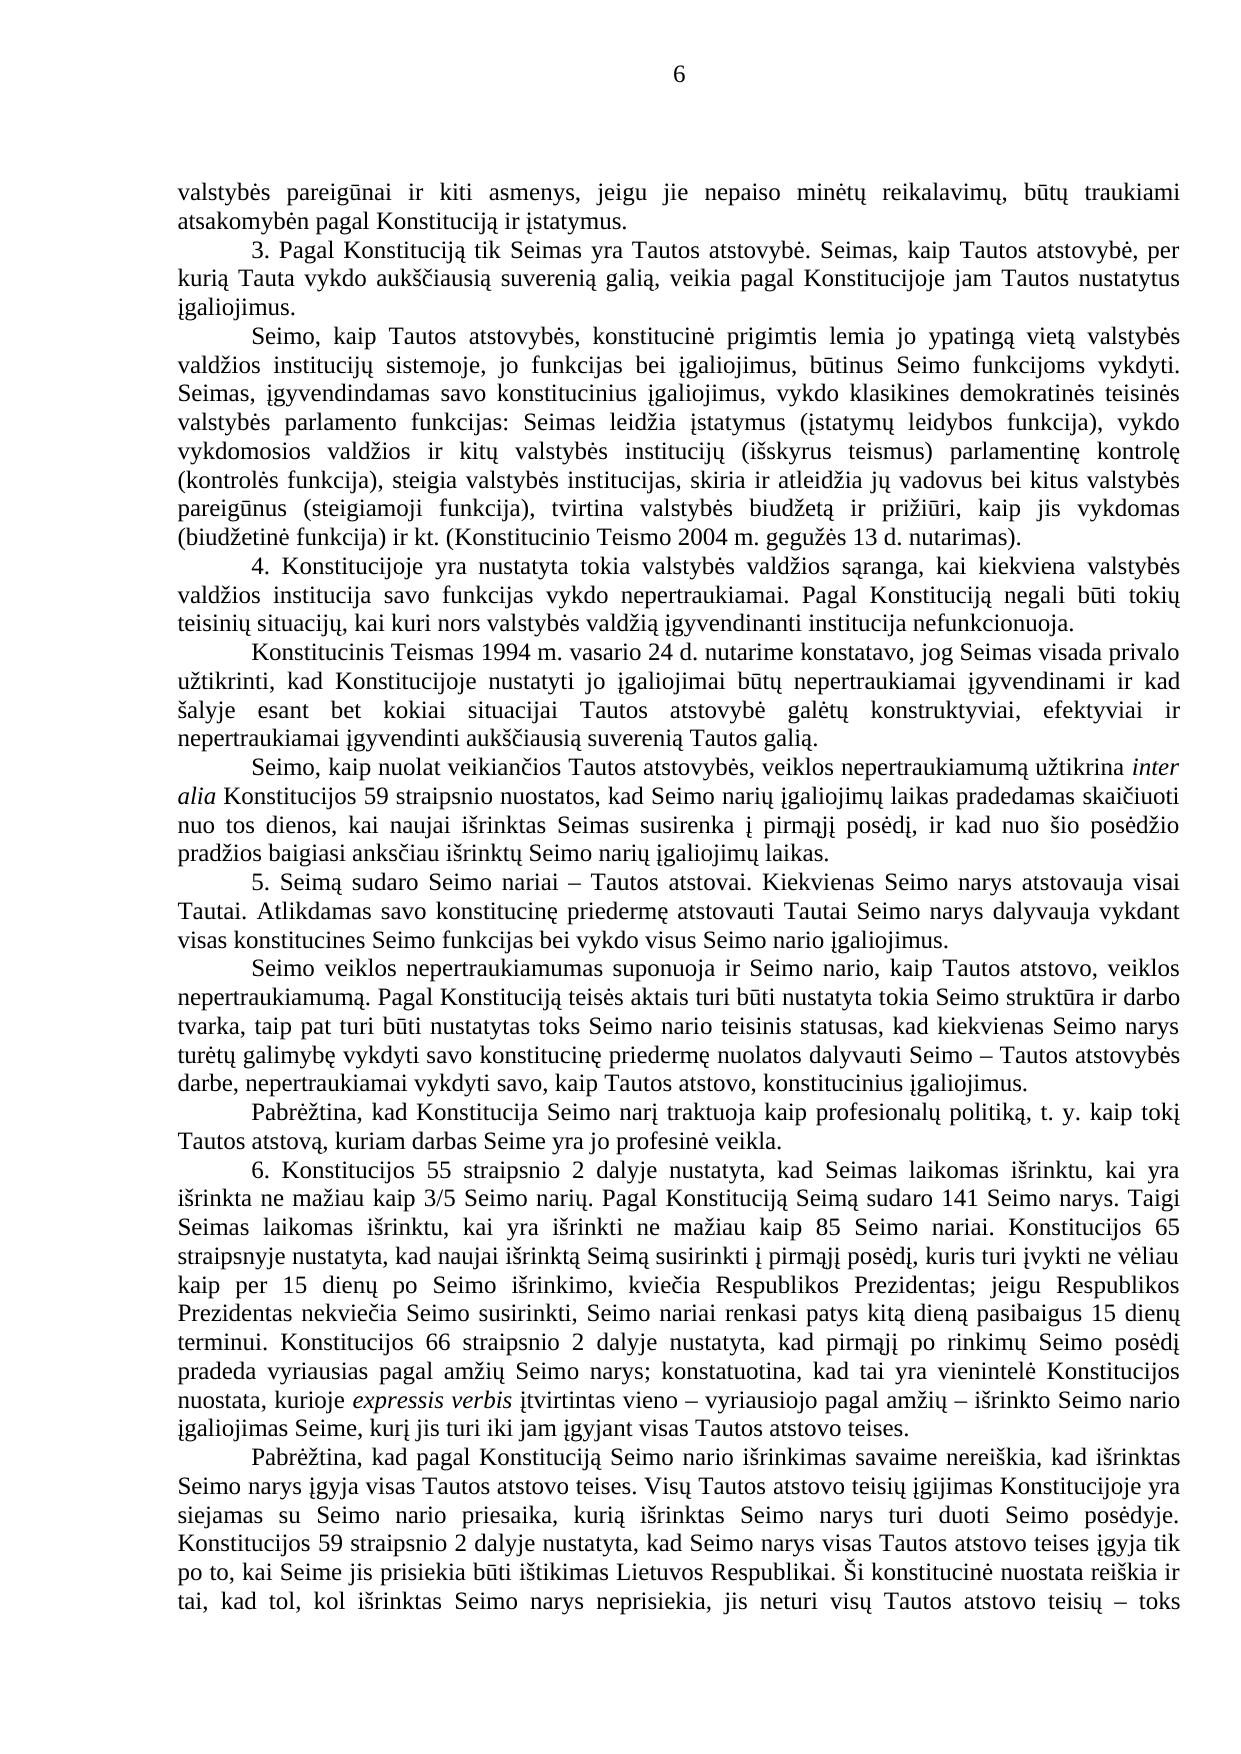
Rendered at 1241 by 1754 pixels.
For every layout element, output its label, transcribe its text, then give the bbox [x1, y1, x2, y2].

text Pabrėžtina, kad Konstitucija Seimo narį traktuoja kaip profesionalų politiką, t. y. kaip tokį Tautos atstovą, kuriam darbas Seime yra jo profesinė veikla. [177, 1097, 1181, 1155]
text Seimo, kaip Tautos atstovybės, konstitucinė prigimtis lemia jo ypatingą vietą valstybės valdžios institucijų sistemoje, jo funkcijas bei įgaliojimus, būtinus Seimo funkcijoms vykdyti. Seimas, įgyvendindamas savo konstitucinius įgaliojimus, vykdo klasikines demokratinės teisinės valstybės parlamento funkcijas: Seimas leidžia įstatymus (įstatymų leidybos funkcija), vykdo vykdomosios valdžios ir kitų valstybės institucijų (išskyrus teismus) parlamentinę kontrolę (kontrolės funkcija), steigia valstybės institucijas, skiria ir atleidžia jų vadovus bei kitus valstybės pareigūnus (steigiamoji funkcija), tvirtina valstybės biudžetą ir prižiūri, kaip jis vykdomas (biudžetinė funkcija) ir kt. (Konstitucinio Teismo 2004 m. gegužės 13 d. nutarimas). [177, 321, 1181, 551]
text Pabrėžtina, kad pagal Konstituciją Seimo nario išrinkimas savaime nereiškia, kad išrinktas Seimo narys įgyja visas Tautos atstovo teises. Visų Tautos atstovo teisių įgijimas Konstitucijoje yra siejamas su Seimo nario priesaika, kurią išrinktas Seimo narys turi duoti Seimo posėdyje. Konstitucijos 59 straipsnio 2 dalyje nustatyta, kad Seimo narys visas Tautos atstovo teises įgyja tik po to, kai Seime jis prisiekia būti ištikimas Lietuvos Respublikai. Ši konstitucinė nuostata reiškia ir tai, kad tol, kol išrinktas Seimo narys neprisiekia, jis neturi visų Tautos atstovo teisių – toks [177, 1442, 1181, 1615]
text 4. Konstitucijoje yra nustatyta tokia valstybės valdžios sąranga, kai kiekviena valstybės valdžios institucija savo funkcijas vykdo nepertraukiamai. Pagal Konstituciją negali būti tokių teisinių situacijų, kai kuri nors valstybės valdžią įgyvendinanti institucija nefunkcionuoja. [177, 551, 1181, 637]
text Konstitucinis Teismas 1994 m. vasario 24 d. nutarime konstatavo, jog Seimas visada privalo užtikrinti, kad Konstitucijoje nustatyti jo įgaliojimai būtų nepertraukiamai įgyvendinami ir kad šalyje esant bet kokiai situacijai Tautos atstovybė galėtų konstruktyviai, efektyviai ir nepertraukiamai įgyvendinti aukščiausią suverenią Tautos galią. [177, 637, 1181, 752]
text 3. Pagal Konstituciją tik Seimas yra Tautos atstovybė. Seimas, kaip Tautos atstovybė, per kurią Tauta vykdo aukščiausią suverenią galią, veikia pagal Konstitucijoje jam Tautos nustatytus įgaliojimus. [177, 235, 1181, 321]
text 6. Konstitucijos 55 straipsnio 2 dalyje nustatyta, kad Seimas laikomas išrinktu, kai yra išrinkta ne mažiau kaip 3/5 Seimo narių. Pagal Konstituciją Seimą sudaro 141 Seimo narys. Taigi Seimas laikomas išrinktu, kai yra išrinkti ne mažiau kaip 85 Seimo nariai. Konstitucijos 65 straipsnyje nustatyta, kad naujai išrinktą Seimą susirinkti į pirmąjį posėdį, kuris turi įvykti ne vėliau kaip per 15 dienų po Seimo išrinkimo, kviečia Respublikos Prezidentas; jeigu Respublikos Prezidentas nekviečia Seimo susirinkti, Seimo nariai renkasi patys kitą dieną pasibaigus 15 dienų terminui. Konstitucijos 66 straipsnio 2 dalyje nustatyta, kad pirmąjį po rinkimų Seimo posėdį pradeda vyriausias pagal amžių Seimo narys; konstatuotina, kad tai yra vienintelė Konstitucijos nuostata, kurioje expressis verbis įtvirtintas vieno – vyriausiojo pagal amžių – išrinkto Seimo nario įgaliojimas Seime, kurį jis turi iki jam įgyjant visas Tautos atstovo teises. [177, 1155, 1181, 1442]
text valstybės pareigūnai ir kiti asmenys, jeigu jie nepaiso minėtų reikalavimų, būtų traukiami atsakomybėn pagal Konstituciją ir įstatymus. [177, 177, 1181, 235]
text Seimo veiklos nepertraukiamumas suponuoja ir Seimo nario, kaip Tautos atstovo, veiklos nepertraukiamumą. Pagal Konstituciją teisės aktais turi būti nustatyta tokia Seimo struktūra ir darbo tvarka, taip pat turi būti nustatytas toks Seimo nario teisinis statusas, kad kiekvienas Seimo narys turėtų galimybę vykdyti savo konstitucinę priedermę nuolatos dalyvauti Seimo – Tautos atstovybės darbe, nepertraukiamai vykdyti savo, kaip Tautos atstovo, konstitucinius įgaliojimus. [177, 953, 1181, 1097]
text 5. Seimą sudaro Seimo nariai – Tautos atstovai. Kiekvienas Seimo narys atstovauja visai Tautai. Atlikdamas savo konstitucinę priedermę atstovauti Tautai Seimo narys dalyvauja vykdant visas konstitucines Seimo funkcijas bei vykdo visus Seimo nario įgaliojimus. [177, 867, 1181, 953]
text Seimo, kaip nuolat veikiančios Tautos atstovybės, veiklos nepertraukiamumą užtikrina inter alia Konstitucijos 59 straipsnio nuostatos, kad Seimo narių įgaliojimų laikas pradedamas skaičiuoti nuo tos dienos, kai naujai išrinktas Seimas susirenka į pirmąjį posėdį, ir kad nuo šio posėdžio pradžios baigiasi anksčiau išrinktų Seimo narių įgaliojimų laikas. [177, 752, 1181, 867]
